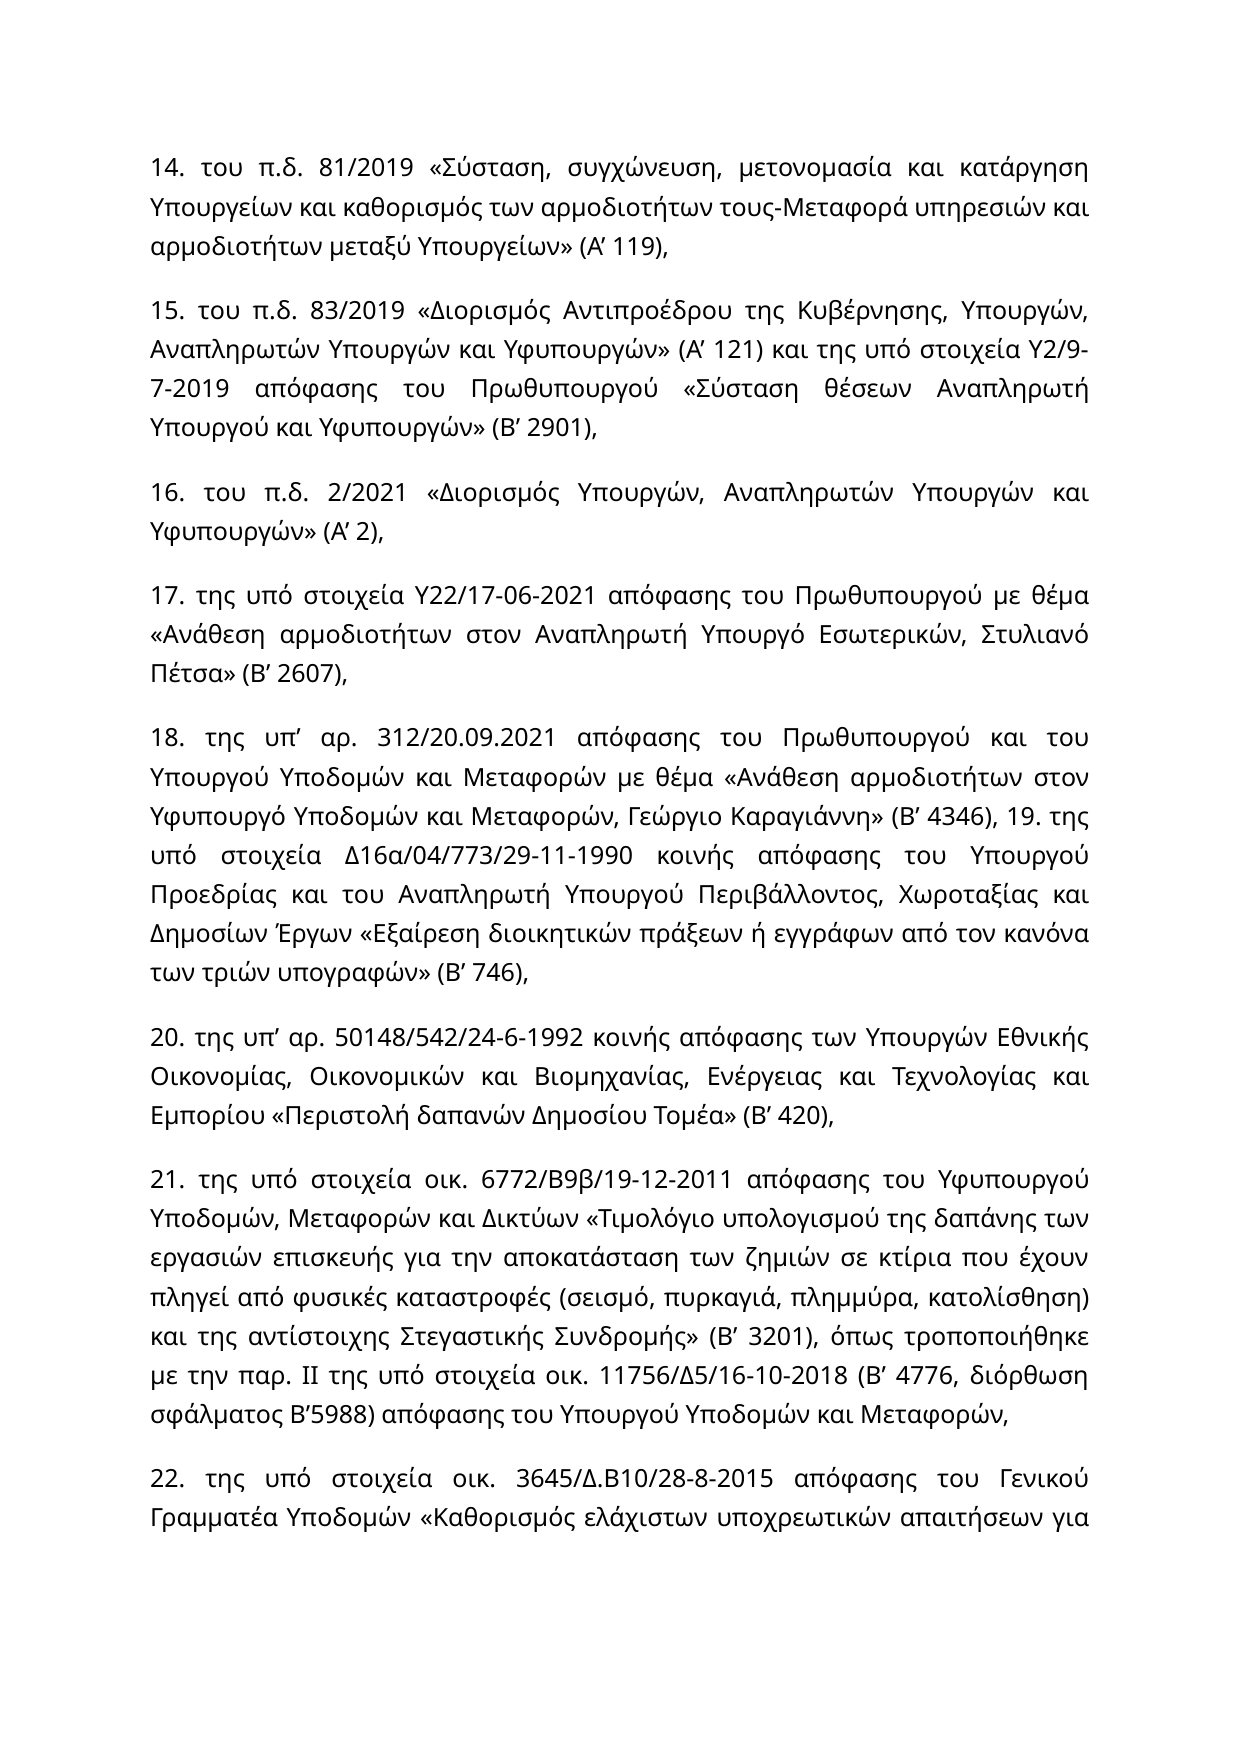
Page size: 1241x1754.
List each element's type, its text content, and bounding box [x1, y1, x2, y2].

text 22. της υπό στοιχεία οικ. 3645/Δ.Β10/28-8-2015 απόφασης του Γενικού Γραμματέα Υποδομών «Καθορισμός ελάχιστων υποχρεωτικών απαιτήσεων για [150, 1461, 1090, 1534]
text 18. της υπ’ αρ. 312/20.09.2021 απόφασης του Πρωθυπουργού και του Υπουργού Υποδομών και Μεταφορών με θέμα «Ανάθεση αρμοδιοτήτων στον Υφυπουργό Υποδομών και Μεταφορών, Γεώργιο Καραγιάννη» (Β’ 4346), 19. της υπό στοιχεία Δ16α/04/773/29-11-1990 κοινής απόφασης του Υπουργού Προεδρίας και του Αναπληρωτή Υπουργού Περιβάλλοντος, Χωροταξίας και Δημοσίων Έργων «Εξαίρεση διοικητικών πράξεων ή εγγράφων από τον κανόνα των τριών υπογραφών» (Β’ 746), [150, 720, 1090, 989]
text 15. του π.δ. 83/2019 «Διορισμός Αντιπροέδρου της Κυβέρνησης, Υπουργών, Αναπληρωτών Υπουργών και Υφυπουργών» (Α’ 121) και της υπό στοιχεία Υ2/9-7-2019 απόφασης του Πρωθυπουργού «Σύσταση θέσεων Αναπληρωτή Υπουργού και Υφυπουργών» (Β’ 2901), [150, 292, 1090, 444]
text 14. του π.δ. 81/2019 «Σύσταση, συγχώνευση, μετονομασία και κατάργηση Υπουργείων και καθορισμός των αρμοδιοτήτων τους-Μεταφορά υπηρεσιών και αρμοδιοτήτων μεταξύ Υπουργείων» (Α’ 119), [150, 150, 1090, 262]
text 16. του π.δ. 2/2021 «Διορισμός Υπουργών, Αναπληρωτών Υπουργών και Υφυπουργών» (Α’ 2), [150, 474, 1090, 547]
text 20. της υπ’ αρ. 50148/542/24-6-1992 κοινής απόφασης των Υπουργών Εθνικής Οικονομίας, Οικονομικών και Βιομηχανίας, Ενέργειας και Τεχνολογίας και Εμπορίου «Περιστολή δαπανών Δημοσίου Τομέα» (Β’ 420), [150, 1019, 1090, 1132]
text 17. της υπό στοιχεία Υ22/17-06-2021 απόφασης του Πρωθυπουργού με θέμα «Ανάθεση αρμοδιοτήτων στον Αναπληρωτή Υπουργό Εσωτερικών, Στυλιανό Πέτσα» (Β’ 2607), [150, 577, 1090, 690]
text 21. της υπό στοιχεία οικ. 6772/Β9β/19-12-2011 απόφασης του Υφυπουργού Υποδομών, Μεταφορών και Δικτύων «Τιμολόγιο υπολογισμού της δαπάνης των εργασιών επισκευής για την αποκατάσταση των ζημιών σε κτίρια που έχουν πληγεί από φυσικές καταστροφές (σεισμό, πυρκαγιά, πλημμύρα, κατολίσθηση) και της αντίστοιχης Στεγαστικής Συνδρομής» (Β’ 3201), όπως τροποποιήθηκε με την παρ. ΙΙ της υπό στοιχεία οικ. 11756/Δ5/16-10-2018 (Β’ 4776, διόρθωση σφάλματος Β’5988) απόφασης του Υπουργού Υποδομών και Μεταφορών, [150, 1162, 1090, 1431]
